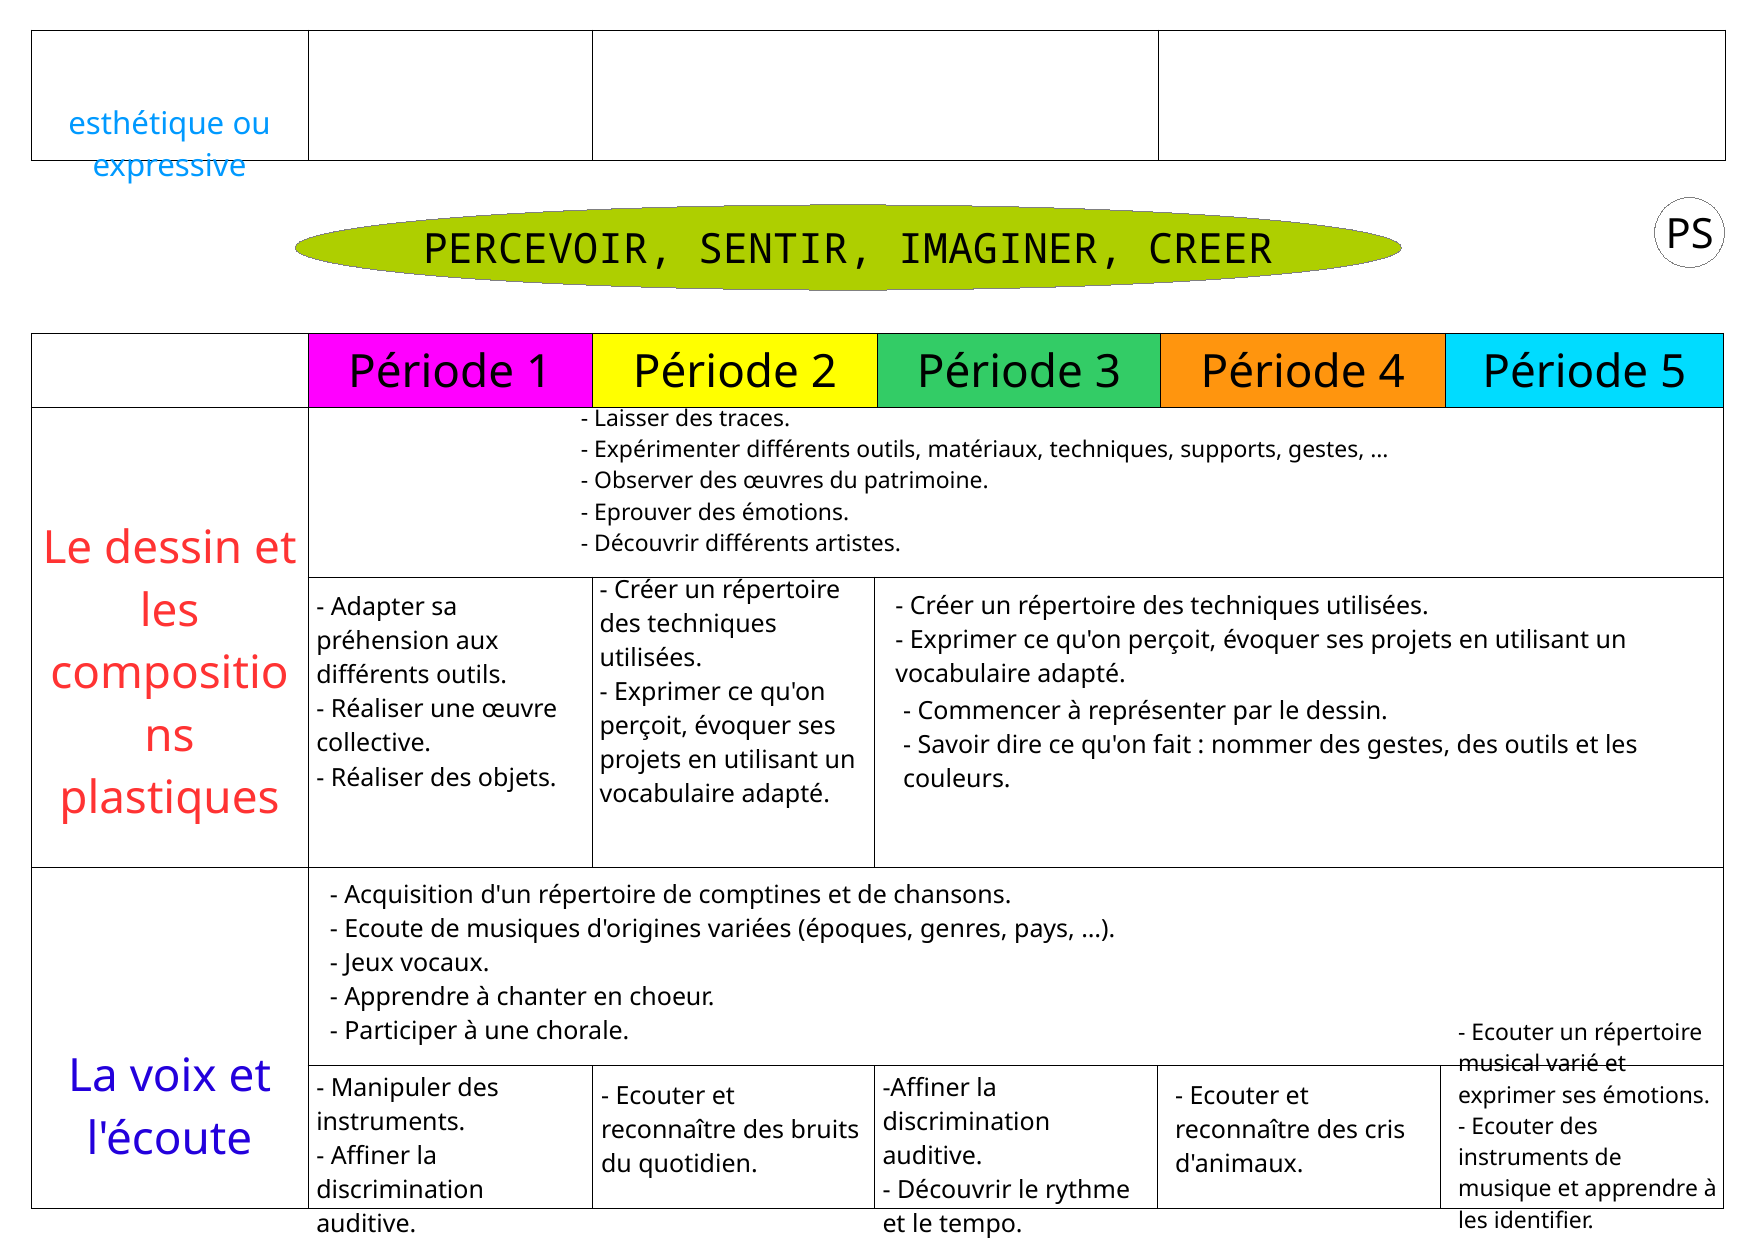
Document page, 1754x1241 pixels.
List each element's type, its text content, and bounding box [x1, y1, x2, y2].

table_cell [309, 1066, 592, 1207]
table_cell [875, 578, 1723, 867]
table_header Période 2 [593, 334, 877, 407]
table_cell [1159, 31, 1725, 160]
table_cell [593, 1066, 874, 1207]
table_cell [1158, 1066, 1440, 1207]
table_cell [309, 31, 592, 160]
table_cell [309, 868, 1723, 1065]
table_cell La voix et l'écoute [32, 868, 308, 1207]
table_cell Réaliser des actions à visée artistique, esthétique ou expressive [32, 31, 308, 160]
table_cell Le dessin et les compositions plastiques [32, 408, 308, 867]
table_cell [593, 578, 874, 867]
table_cell [875, 1066, 1157, 1207]
table_header Période 1 [309, 334, 592, 407]
table_header Période 4 [1161, 334, 1445, 407]
table_header Période 5 [1446, 334, 1723, 407]
table_cell [309, 578, 592, 867]
table_cell [593, 31, 1158, 160]
table_cell [1441, 1066, 1723, 1207]
table_header Période 3 [878, 334, 1160, 407]
table_header [32, 334, 308, 407]
table_cell [309, 408, 1723, 577]
